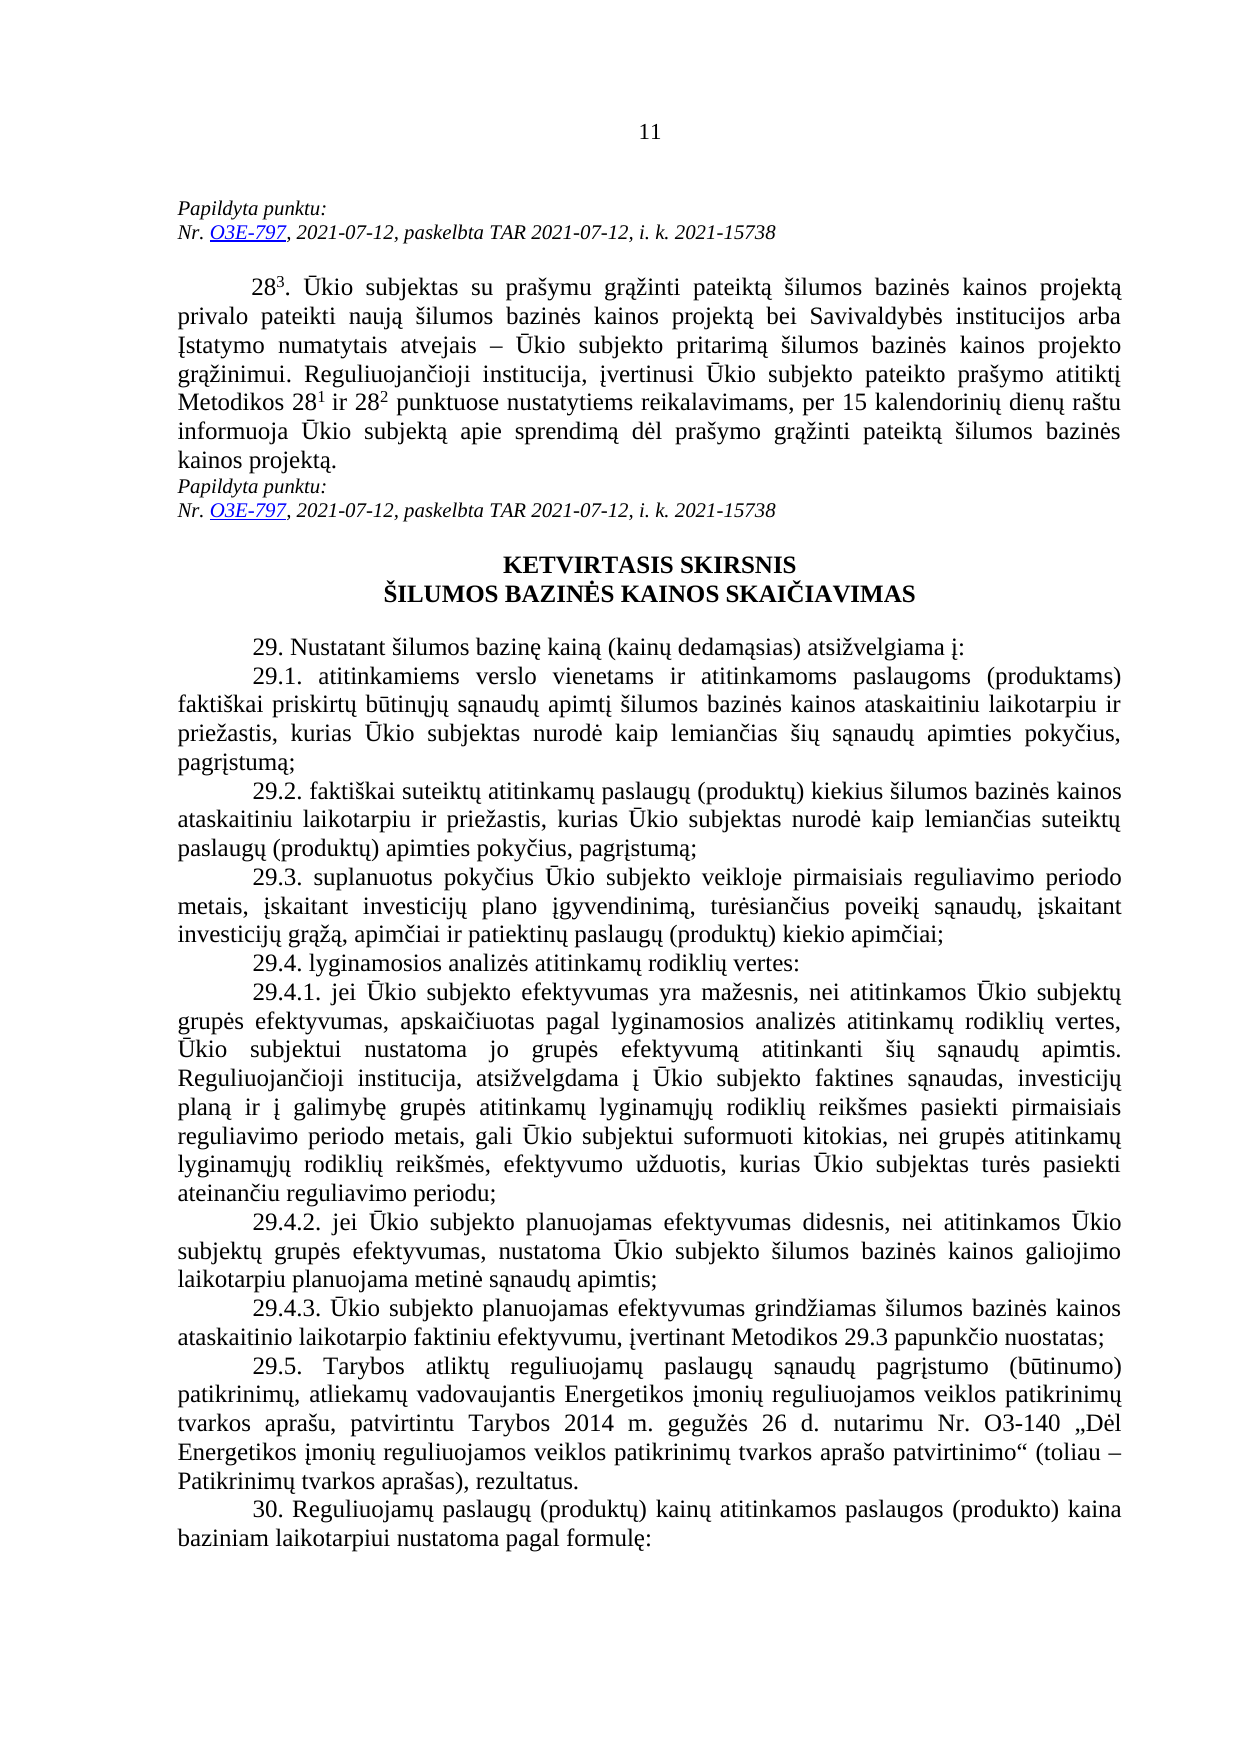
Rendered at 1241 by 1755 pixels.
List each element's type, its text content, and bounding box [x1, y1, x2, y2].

subtitle KETVIRTASIS SKIRSNIS [177, 551, 1122, 579]
text 29.4.3. Ūkio subjekto planuojamas efektyvumas grindžiamas šilumos bazinės kainos ataskaitinio laikotarpio faktiniu efektyvumu, įvertinant Metodikos 29.3 papunkčio nuostatas; [177, 1293, 1122, 1351]
text Papildyta punktu: [177, 474, 1122, 498]
text Papildyta punktu: [177, 196, 1122, 219]
text 29.1. atitinkamiems verslo vienetams ir atitinkamoms paslaugoms (produktams) faktiškai priskirtų būtinųjų sąnaudų apimtį šilumos bazinės kainos ataskaitiniu laikotarpiu ir priežastis, kurias Ūkio subjektas nurodė kaip lemiančias šių sąnaudų apimties pokyčius, pagrįstumą; [177, 661, 1122, 776]
text 29.5. Tarybos atliktų reguliuojamų paslaugų sąnaudų pagrįstumo (būtinumo) patikrinimų, atliekamų vadovaujantis Energetikos įmonių reguliuojamos veiklos patikrinimų tvarkos aprašu, patvirtintu Tarybos 2014 m. gegužės 26 d. nutarimu Nr. O3-140 „Dėl Energetikos įmonių reguliuojamos veiklos patikrinimų tvarkos aprašo patvirtinimo“ (toliau – Patikrinimų tvarkos aprašas), rezultatus. [177, 1351, 1122, 1494]
text 29.2. faktiškai suteiktų atitinkamų paslaugų (produktų) kiekius šilumos bazinės kainos ataskaitiniu laikotarpiu ir priežastis, kurias Ūkio subjektas nurodė kaip lemiančias suteiktų paslaugų (produktų) apimties pokyčius, pagrįstumą; [177, 776, 1122, 862]
text Nr. O3E-797, 2021-07-12, paskelbta TAR 2021-07-12, i. k. 2021-15738 [177, 498, 1122, 522]
text 29. Nustatant šilumos bazinę kainą (kainų dedamąsias) atsižvelgiama į: [177, 632, 1122, 661]
text 29.4. lyginamosios analizės atitinkamų rodiklių vertes: [177, 948, 1122, 977]
text 29.3. suplanuotus pokyčius Ūkio subjekto veikloje pirmaisiais reguliavimo periodo metais, įskaitant investicijų plano įgyvendinimą, turėsiančius poveikį sąnaudų, įskaitant investicijų grąžą, apimčiai ir patiektinų paslaugų (produktų) kiekio apimčiai; [177, 862, 1122, 948]
text 30. Reguliuojamų paslaugų (produktų) kainų atitinkamos paslaugos (produkto) kaina baziniam laikotarpiui nustatoma pagal formulę: [177, 1494, 1122, 1552]
text 29.4.2. jei Ūkio subjekto planuojamas efektyvumas didesnis, nei atitinkamos Ūkio subjektų grupės efektyvumas, nustatoma Ūkio subjekto šilumos bazinės kainos galiojimo laikotarpiu planuojama metinė sąnaudų apimtis; [177, 1207, 1122, 1293]
text 283. Ūkio subjektas su prašymu grąžinti pateiktą šilumos bazinės kainos projektą privalo pateikti naują šilumos bazinės kainos projektą bei Savivaldybės institucijos arba Įstatymo numatytais atvejais – Ūkio subjekto pritarimą šilumos bazinės kainos projekto grąžinimui. Reguliuojančioji institucija, įvertinusi Ūkio subjekto pateikto prašymo atitiktį Metodikos 281 ir 282 punktuose nustatytiems reikalavimams, per 15 kalendorinių dienų raštu informuoja Ūkio subjektą apie sprendimą dėl prašymo grąžinti pateiktą šilumos bazinės kainos projektą. [177, 272, 1122, 474]
text Nr. O3E-797, 2021-07-12, paskelbta TAR 2021-07-12, i. k. 2021-15738 [177, 219, 1122, 244]
text 29.4.1. jei Ūkio subjekto efektyvumas yra mažesnis, nei atitinkamos Ūkio subjektų grupės efektyvumas, apskaičiuotas pagal lyginamosios analizės atitinkamų rodiklių vertes, Ūkio subjektui nustatoma jo grupės efektyvumą atitinkanti šių sąnaudų apimtis. Reguliuojančioji institucija, atsižvelgdama į Ūkio subjekto faktines sąnaudas, investicijų planą ir į galimybę grupės atitinkamų lyginamųjų rodiklių reikšmes pasiekti pirmaisiais reguliavimo periodo metais, gali Ūkio subjektui suformuoti kitokias, nei grupės atitinkamų lyginamųjų rodiklių reikšmės, efektyvumo užduotis, kurias Ūkio subjektas turės pasiekti ateinančiu reguliavimo periodu; [177, 977, 1122, 1207]
subtitle ŠILUMOS BAZINĖS KAINOS SKAIČIAVIMAS [177, 579, 1122, 608]
